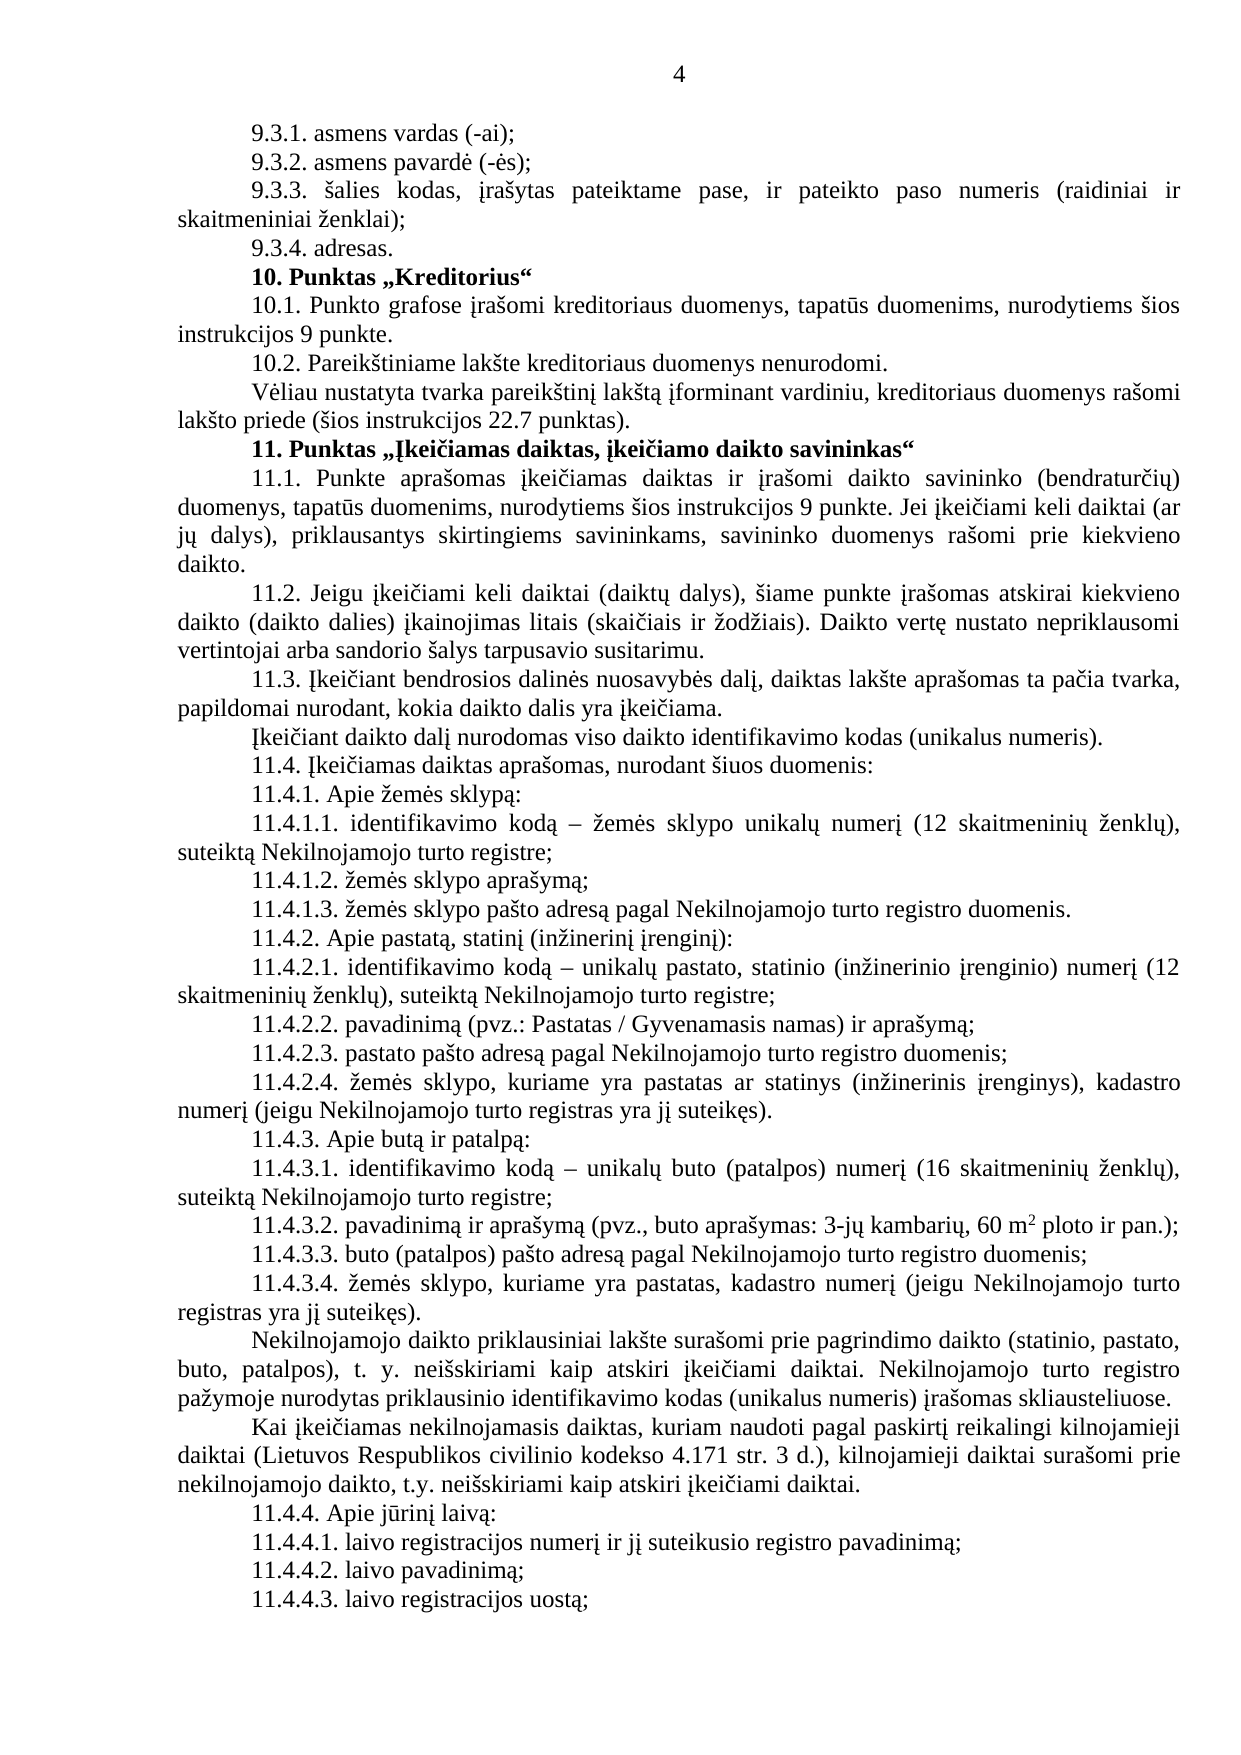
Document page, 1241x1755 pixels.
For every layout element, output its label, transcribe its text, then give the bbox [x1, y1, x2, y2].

text 10. Punktas „Kreditorius“ [177, 262, 1181, 291]
text 11.4.1.2. žemės sklypo aprašymą; [177, 866, 1181, 894]
text 10.2. Pareikštiniame lakšte kreditoriaus duomenys nenurodomi. [177, 348, 1181, 377]
text 10.1. Punkto grafose įrašomi kreditoriaus duomenys, tapatūs duomenims, nurodytiems šios instrukcijos 9 punkte. [177, 291, 1181, 348]
text 11.4.3.3. buto (patalpos) pašto adresą pagal Nekilnojamojo turto registro duomenis; [177, 1239, 1181, 1268]
text 11.3. Įkeičiant bendrosios dalinės nuosavybės dalį, daiktas lakšte aprašomas ta pačia tvarka, papildomai nurodant, kokia daikto dalis yra įkeičiama. [177, 664, 1181, 722]
text 9.3.4. adresas. [177, 233, 1181, 262]
text 11.4.2. Apie pastatą, statinį (inžinerinį įrenginį): [177, 923, 1181, 952]
text 11.2. Jeigu įkeičiami keli daiktai (daiktų dalys), šiame punkte įrašomas atskirai kiekvieno daikto (daikto dalies) įkainojimas litais (skaičiais ir žodžiais). Daikto vertę nustato nepriklausomi vertintojai arba sandorio šalys tarpusavio susitarimu. [177, 578, 1181, 664]
text 11.4.4.2. laivo pavadinimą; [177, 1556, 1181, 1584]
text 11.4.4.3. laivo registracijos uostą; [177, 1584, 1181, 1613]
text 11.4.3. Apie butą ir patalpą: [177, 1124, 1181, 1153]
text 9.3.3. šalies kodas, įrašytas pateiktame pase, ir pateikto paso numeris (raidiniai ir skaitmeniniai ženklai); [177, 176, 1181, 233]
text 11.4.1.1. identifikavimo kodą – žemės sklypo unikalų numerį (12 skaitmeninių ženklų), suteiktą Nekilnojamojo turto registre; [177, 808, 1181, 866]
text 11.4.3.4. žemės sklypo, kuriame yra pastatas, kadastro numerį (jeigu Nekilnojamojo turto registras yra jį suteikęs). [177, 1268, 1181, 1326]
text 11.4.2.1. identifikavimo kodą – unikalų pastato, statinio (inžinerinio įrenginio) numerį (12 skaitmeninių ženklų), suteiktą Nekilnojamojo turto registre; [177, 952, 1181, 1009]
text 11.4.2.3. pastato pašto adresą pagal Nekilnojamojo turto registro duomenis; [177, 1038, 1181, 1067]
text Kai įkeičiamas nekilnojamasis daiktas, kuriam naudoti pagal paskirtį reikalingi kilnojamieji daiktai (Lietuvos Respublikos civilinio kodekso 4.171 str. 3 d.), kilnojamieji daiktai surašomi prie nekilnojamojo daikto, t.y. neišskiriami kaip atskiri įkeičiami daiktai. [177, 1412, 1181, 1498]
text 9.3.1. asmens vardas (-ai); [177, 118, 1181, 147]
text 11.4.4.1. laivo registracijos numerį ir jį suteikusio registro pavadinimą; [177, 1527, 1181, 1556]
text 11.1. Punkte aprašomas įkeičiamas daiktas ir įrašomi daikto savininko (bendraturčių) duomenys, tapatūs duomenims, nurodytiems šios instrukcijos 9 punkte. Jei įkeičiami keli daiktai (ar jų dalys), priklausantys skirtingiems savininkams, savininko duomenys rašomi prie kiekvieno daikto. [177, 463, 1181, 578]
text 11.4.1. Apie žemės sklypą: [177, 779, 1181, 808]
text 11.4.1.3. žemės sklypo pašto adresą pagal Nekilnojamojo turto registro duomenis. [177, 894, 1181, 923]
text 11.4.3.1. identifikavimo kodą – unikalų buto (patalpos) numerį (16 skaitmeninių ženklų), suteiktą Nekilnojamojo turto registre; [177, 1153, 1181, 1211]
text 11. Punktas „Įkeičiamas daiktas, įkeičiamo daikto savininkas“ [177, 434, 1181, 463]
text 11.4. Įkeičiamas daiktas aprašomas, nurodant šiuos duomenis: [177, 751, 1181, 779]
text 11.4.2.4. žemės sklypo, kuriame yra pastatas ar statinys (inžinerinis įrenginys), kadastro numerį (jeigu Nekilnojamojo turto registras yra jį suteikęs). [177, 1067, 1181, 1124]
text Vėliau nustatyta tvarka pareikštinį lakštą įforminant vardiniu, kreditoriaus duomenys rašomi lakšto priede (šios instrukcijos 22.7 punktas). [177, 377, 1181, 434]
text Nekilnojamojo daikto priklausiniai lakšte surašomi prie pagrindimo daikto (statinio, pastato, buto, patalpos), t. y. neišskiriami kaip atskiri įkeičiami daiktai. Nekilnojamojo turto registro pažymoje nurodytas priklausinio identifikavimo kodas (unikalus numeris) įrašomas skliausteliuose. [177, 1326, 1181, 1412]
text 11.4.3.2. pavadinimą ir aprašymą (pvz., buto aprašymas: 3-jų kambarių, 60 m2 ploto ir pan.); [177, 1211, 1181, 1239]
text Įkeičiant daikto dalį nurodomas viso daikto identifikavimo kodas (unikalus numeris). [177, 722, 1181, 751]
text 11.4.2.2. pavadinimą (pvz.: Pastatas / Gyvenamasis namas) ir aprašymą; [177, 1009, 1181, 1038]
text 11.4.4. Apie jūrinį laivą: [177, 1498, 1181, 1527]
text 9.3.2. asmens pavardė (-ės); [177, 147, 1181, 176]
